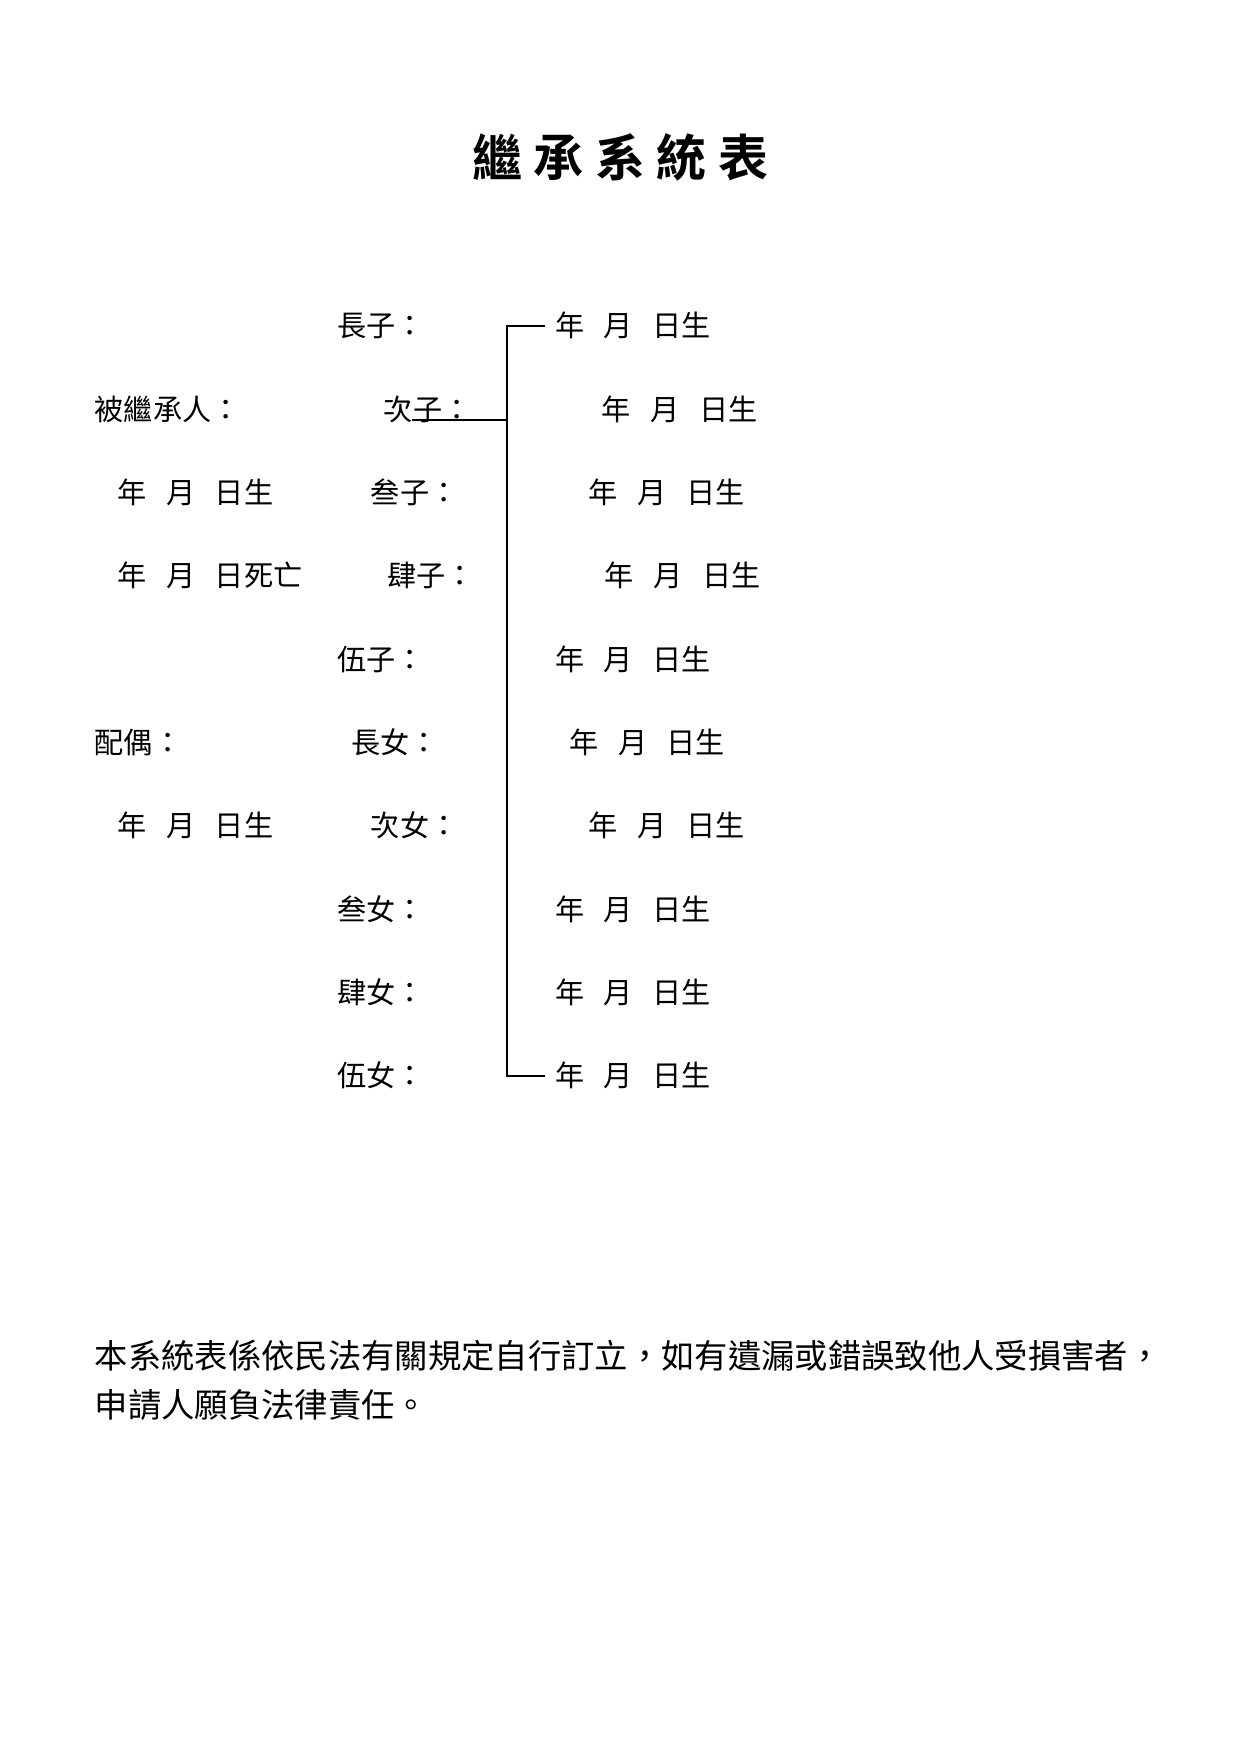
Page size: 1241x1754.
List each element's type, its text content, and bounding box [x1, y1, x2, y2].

text 年 月 日生 叁子： [94, 437, 506, 520]
text 被繼承人： 次子： [94, 353, 506, 437]
text 年 月 日生 [508, 770, 1146, 853]
text 年 月 日生 [508, 353, 1146, 437]
text 年 月 日生 次女： [94, 770, 506, 853]
text 年 月 日生 [508, 937, 1146, 1020]
text 肆女： [94, 937, 506, 1020]
text 叁女： [94, 853, 506, 937]
text 年 月 日生 [508, 853, 1146, 937]
text 年 月 日生 [508, 603, 1146, 687]
text 年 月 日死亡 肆子： [94, 520, 506, 603]
text 年 月 日生 [508, 520, 1146, 603]
text 配偶： 長女： [94, 687, 506, 770]
text 伍子： [94, 603, 506, 687]
text 長子： 年 月 日生 [94, 270, 1146, 353]
text 繼 承 系 統 表 [94, 118, 1146, 191]
text 年 月 日生 [508, 437, 1146, 520]
text 年 月 日生 [508, 687, 1146, 770]
text 伍女： 年 月 日生 [94, 1020, 1146, 1103]
text 本系統表係依民法有關規定自行訂立，如有遺漏或錯誤致他人受損害者，申請人願負法律責任。 [94, 1330, 1146, 1427]
